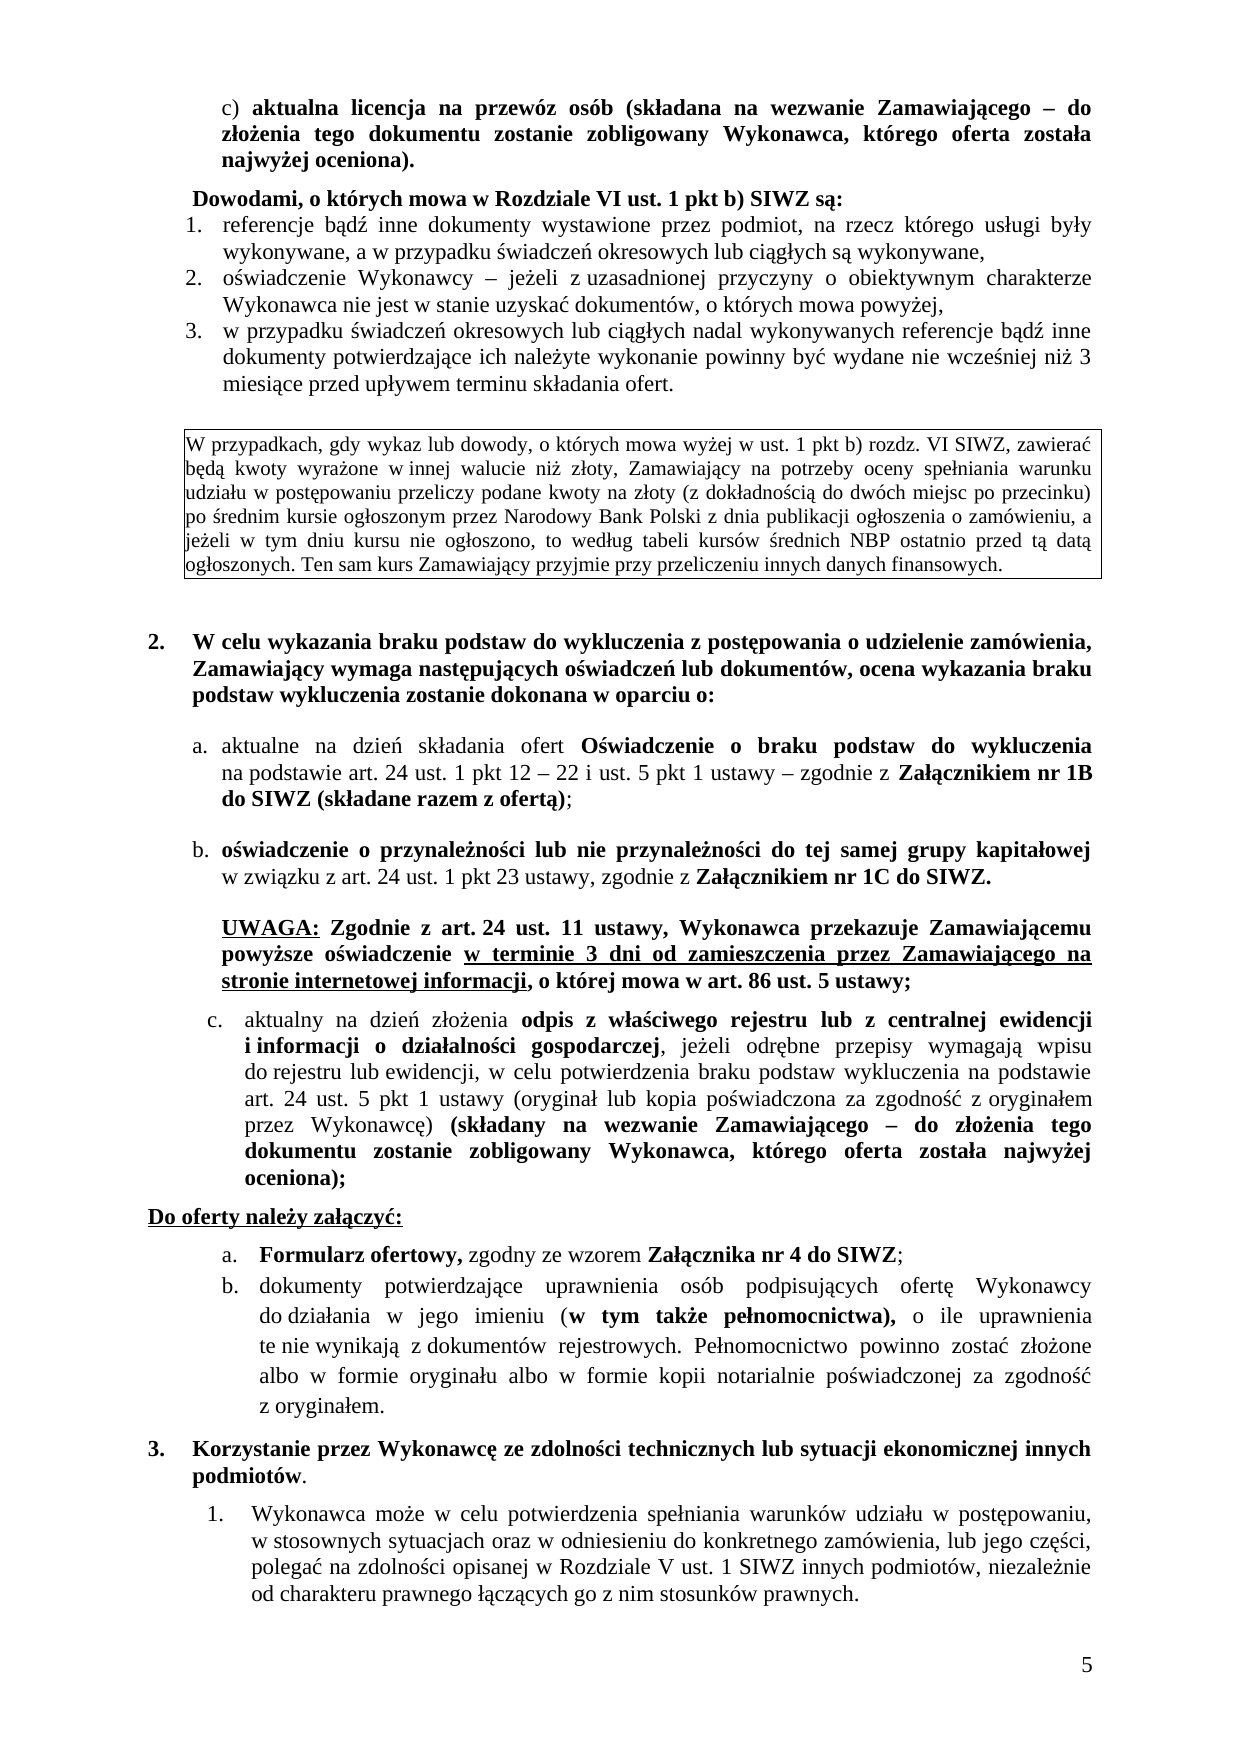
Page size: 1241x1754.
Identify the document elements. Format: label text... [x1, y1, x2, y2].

list UWAGA: Zgodnie z art. 24 ust. 11 ustawy, Wykonawca przekazuje Zamawiającemu powyższe oświadczenie w terminie 3 dni od zamieszczenia przez Zamawiającego na stronie internetowej informacji, o której mowa w art. 86 ust. 5 ustawy; [192, 914, 1093, 993]
list aktualne na dzień składania ofert Oświadczenie o braku podstaw do wykluczenia na podstawie art. 24 ust. 1 pkt 12 – 22 i ust. 5 pkt 1 ustawy – zgodnie z Załącznikiem nr 1B do SIWZ (składane razem z ofertą); [192, 732, 1093, 811]
list c) aktualna licencja na przewóz osób (składana na wezwanie Zamawiającego – do złożenia tego dokumentu zostanie zobligowany Wykonawca, którego oferta została najwyżej oceniona). [177, 94, 1093, 173]
list oświadczenie o przynależności lub nie przynależności do tej samej grupy kapitałowej w związku z art. 24 ust. 1 pkt 23 ustawy, zgodnie z Załącznikiem nr 1C do SIWZ. [192, 836, 1093, 889]
list w przypadku świadczeń okresowych lub ciągłych nadal wykonywanych referencje bądź inne dokumenty potwierdzające ich należyte wykonanie powinny być wydane nie wcześniej niż 3 miesiące przed upływem terminu składania ofert. [185, 317, 1093, 396]
list aktualny na dzień złożenia odpis z właściwego rejestru lub z centralnej ewidencji i informacji o działalności gospodarczej, jeżeli odrębne przepisy wymagają wpisu do rejestru lub ewidencji, w celu potwierdzenia braku podstaw wykluczenia na podstawie art. 24 ust. 5 pkt 1 ustawy (oryginał lub kopia poświadczona za zgodność z oryginałem przez Wykonawcę) (składany na wezwanie Zamawiającego – do złożenia tego dokumentu zostanie zobligowany Wykonawca, którego oferta została najwyżej oceniona); [207, 1006, 1093, 1190]
list Wykonawca może w celu potwierdzenia spełniania warunków udziału w postępowaniu, w stosownych sytuacjach oraz w odniesieniu do konkretnego zamówienia, lub jego części, polegać na zdolności opisanej w Rozdziale V ust. 1 SIWZ innych podmiotów, niezależnie od charakteru prawnego łączących go z nim stosunków prawnych. [207, 1501, 1093, 1606]
text Dowodami, o których mowa w Rozdziale VI ust. 1 pkt b) SIWZ są: [192, 185, 1093, 212]
list oświadczenie Wykonawcy – jeżeli z uzasadnionej przyczyny o obiektywnym charakterze Wykonawca nie jest w stanie uzyskać dokumentów, o których mowa powyżej, [185, 264, 1093, 317]
text Do oferty należy załączyć: [148, 1203, 1093, 1229]
list referencje bądź inne dokumenty wystawione przez podmiot, na rzecz którego usługi były wykonywane, a w przypadku świadczeń okresowych lub ciągłych są wykonywane, [185, 212, 1093, 264]
list W celu wykazania braku podstaw do wykluczenia z postępowania o udzielenie zamówienia, Zamawiający wymaga następujących oświadczeń lub dokumentów, ocena wykazania braku podstaw wykluczenia zostanie dokonana w oparciu o: [148, 628, 1093, 707]
list Formularz ofertowy, zgodny ze wzorem Załącznika nr 4 do SIWZ; [222, 1242, 1093, 1268]
list dokumenty potwierdzające uprawnienia osób podpisujących ofertę Wykonawcy do działania w jego imieniu (w tym także pełnomocnictwa), o ile uprawnienia te nie wynikają z dokumentów rejestrowych. Pełnomocnictwo powinno zostać złożone albo w formie oryginału albo w formie kopii notarialnie poświadczonej za zgodność z oryginałem. [222, 1272, 1093, 1419]
list Korzystanie przez Wykonawcę ze zdolności technicznych lub sytuacji ekonomicznej innych podmiotów. [148, 1435, 1093, 1488]
text W przypadkach, gdy wykaz lub dowody, o których mowa wyżej w ust. 1 pkt b) rozdz. VI SIWZ, zawierać będą kwoty wyrażone w innej walucie niż złoty, Zamawiający na potrzeby oceny spełniania warunku udziału w postępowaniu przeliczy podane kwoty na złoty (z dokładnością do dwóch miejsc po przecinku) po średnim kursie ogłoszonym przez Narodowy Bank Polski z dnia publikacji ogłoszenia o zamówieniu, a jeżeli w tym dniu kursu nie ogłoszono, to według tabeli kursów średnich NBP ostatnio przed tą datą ogłoszonych. Ten sam kurs Zamawiający przyjmie przy przeliczeniu innych danych finansowych. [185, 430, 1101, 578]
